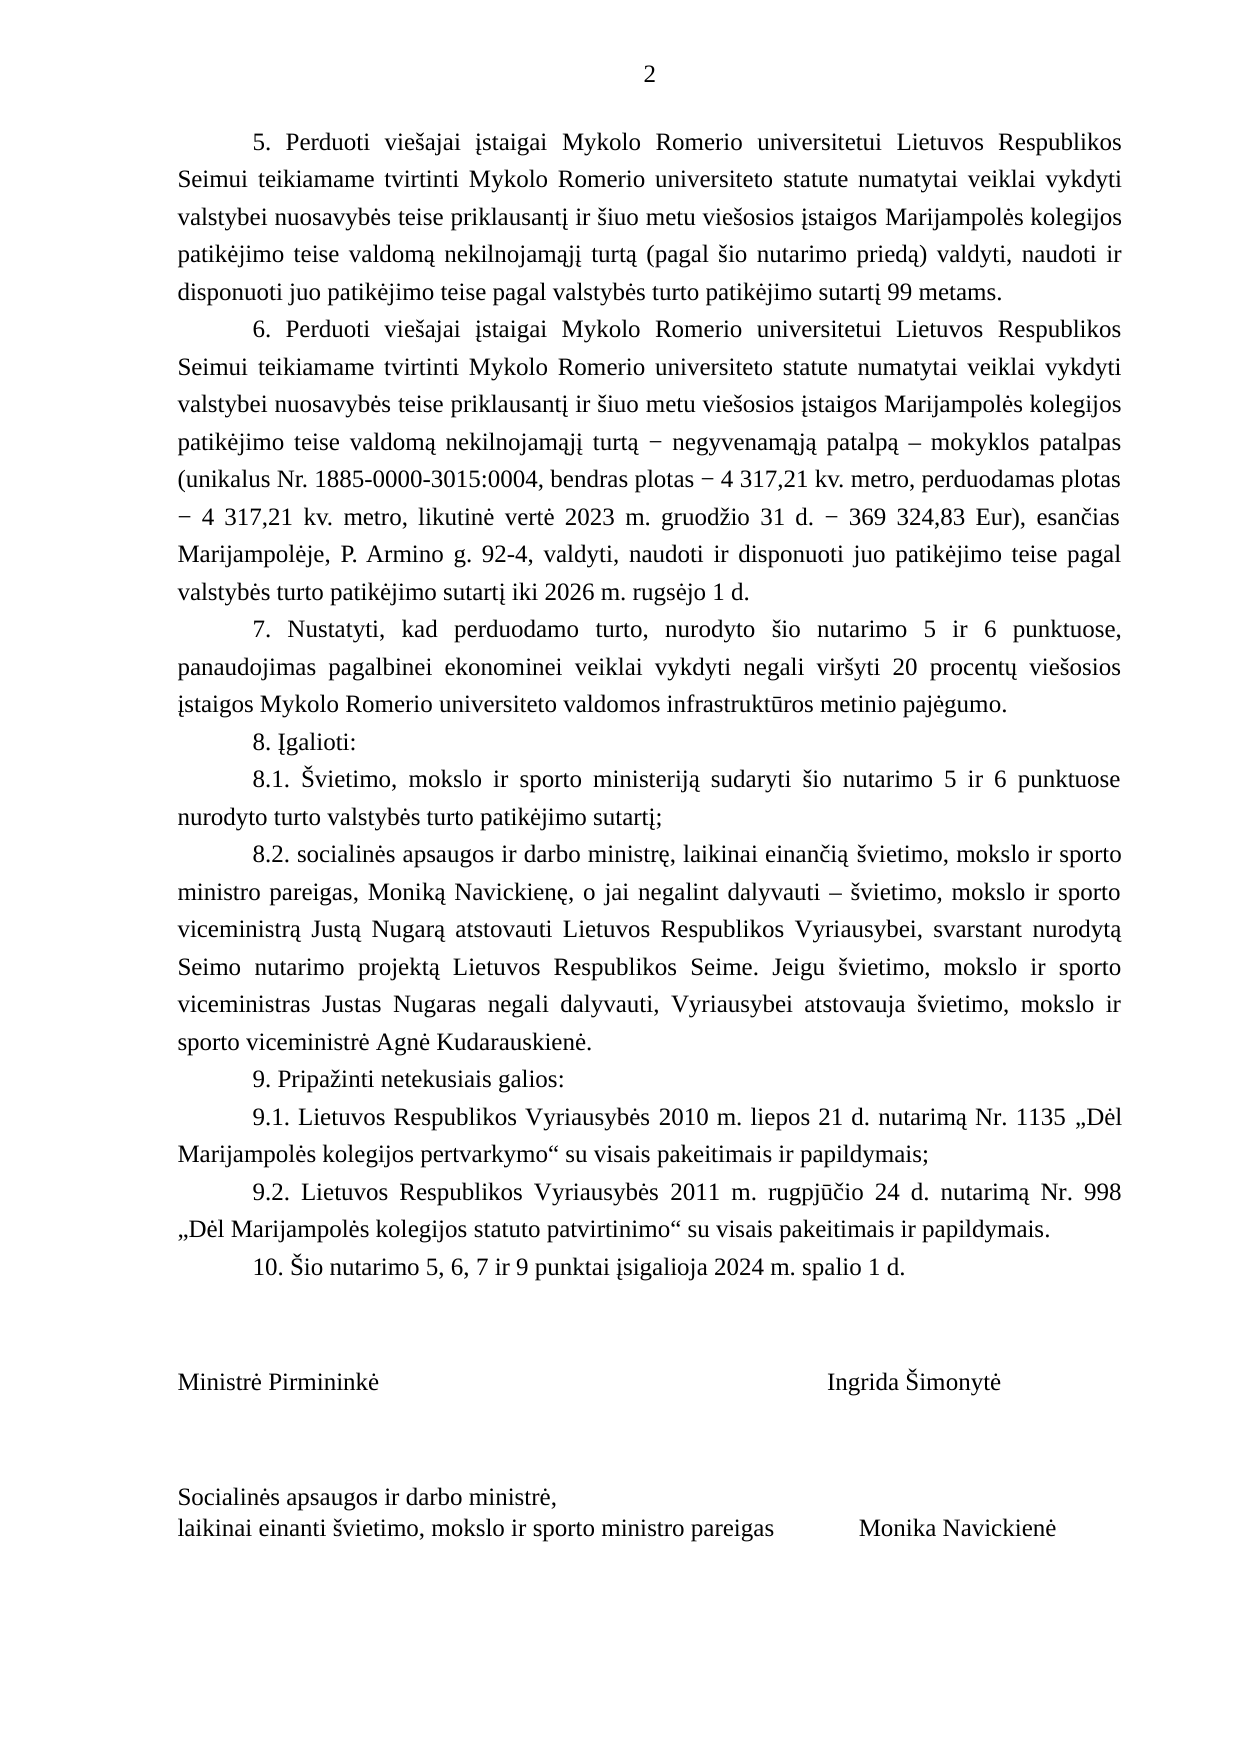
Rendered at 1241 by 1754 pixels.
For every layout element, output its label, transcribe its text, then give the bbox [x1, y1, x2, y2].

text 8. Įgalioti: [177, 718, 1122, 756]
text 9.2. Lietuvos Respublikos Vyriausybės 2011 m. rugpjūčio 24 d. nutarimą Nr. 998 „Dėl Marijampolės kolegijos statuto patvirtinimo“ su visais pakeitimais ir papildymais. [177, 1168, 1122, 1243]
text 5. Perduoti viešajai įstaigai Mykolo Romerio universitetui Lietuvos Respublikos Seimui teikiamame tvirtinti Mykolo Romerio universiteto statute numatytai veiklai vykdyti valstybei nuosavybės teise priklausantį ir šiuo metu viešosios įstaigos Marijampolės kolegijos patikėjimo teise valdomą nekilnojamąjį turtą (pagal šio nutarimo priedą) valdyti, naudoti ir disponuoti juo patikėjimo teise pagal valstybės turto patikėjimo sutartį 99 metams. [177, 118, 1122, 306]
text 6. Perduoti viešajai įstaigai Mykolo Romerio universitetui Lietuvos Respublikos Seimui teikiamame tvirtinti Mykolo Romerio universiteto statute numatytai veiklai vykdyti valstybei nuosavybės teise priklausantį ir šiuo metu viešosios įstaigos Marijampolės kolegijos patikėjimo teise valdomą nekilnojamąjį turtą − negyvenamąją patalpą – mokyklos patalpas (unikalus Nr. 1885-0000-3015:0004, bendras plotas − 4 317,21 kv. metro, perduodamas plotas − 4 317,21 kv. metro, likutinė vertė 2023 m. gruodžio 31 d. − 369 324,83 Eur), esančias Marijampolėje, P. Armino g. 92-4, valdyti, naudoti ir disponuoti juo patikėjimo teise pagal valstybės turto patikėjimo sutartį iki 2026 m. rugsėjo 1 d. [177, 306, 1122, 606]
text Socialinės apsaugos ir darbo ministrė, [177, 1482, 1122, 1511]
text Ministrė Pirmininkė Ingrida Šimonytė [177, 1367, 1122, 1396]
text 9. Pripažinti netekusiais galios: [177, 1056, 1122, 1093]
text 9.1. Lietuvos Respublikos Vyriausybės 2010 m. liepos 21 d. nutarimą Nr. 1135 „Dėl Marijampolės kolegijos pertvarkymo“ su visais pakeitimais ir papildymais; [177, 1093, 1122, 1168]
text 7. Nustatyti, kad perduodamo turto, nurodyto šio nutarimo 5 ir 6 punktuose, panaudojimas pagalbinei ekonominei veiklai vykdyti negali viršyti 20 procentų viešosios įstaigos Mykolo Romerio universiteto valdomos infrastruktūros metinio pajėgumo. [177, 606, 1122, 718]
text laikinai einanti švietimo, mokslo ir sporto ministro pareigas Monika Navickienė [177, 1513, 1122, 1542]
text 10. Šio nutarimo 5, 6, 7 ir 9 punktai įsigalioja 2024 m. spalio 1 d. [177, 1243, 1122, 1281]
text 8.2. socialinės apsaugos ir darbo ministrę, laikinai einančią švietimo, mokslo ir sporto ministro pareigas, Moniką Navickienę, o jai negalint dalyvauti – švietimo, mokslo ir sporto viceministrą Justą Nugarą atstovauti Lietuvos Respublikos Vyriausybei, svarstant nurodytą Seimo nutarimo projektą Lietuvos Respublikos Seime. Jeigu švietimo, mokslo ir sporto viceministras Justas Nugaras negali dalyvauti, Vyriausybei atstovauja švietimo, mokslo ir sporto viceministrė Agnė Kudarauskienė. [177, 831, 1122, 1056]
text 8.1. Švietimo, mokslo ir sporto ministeriją sudaryti šio nutarimo 5 ir 6 punktuose nurodyto turto valstybės turto patikėjimo sutartį; [177, 756, 1122, 831]
